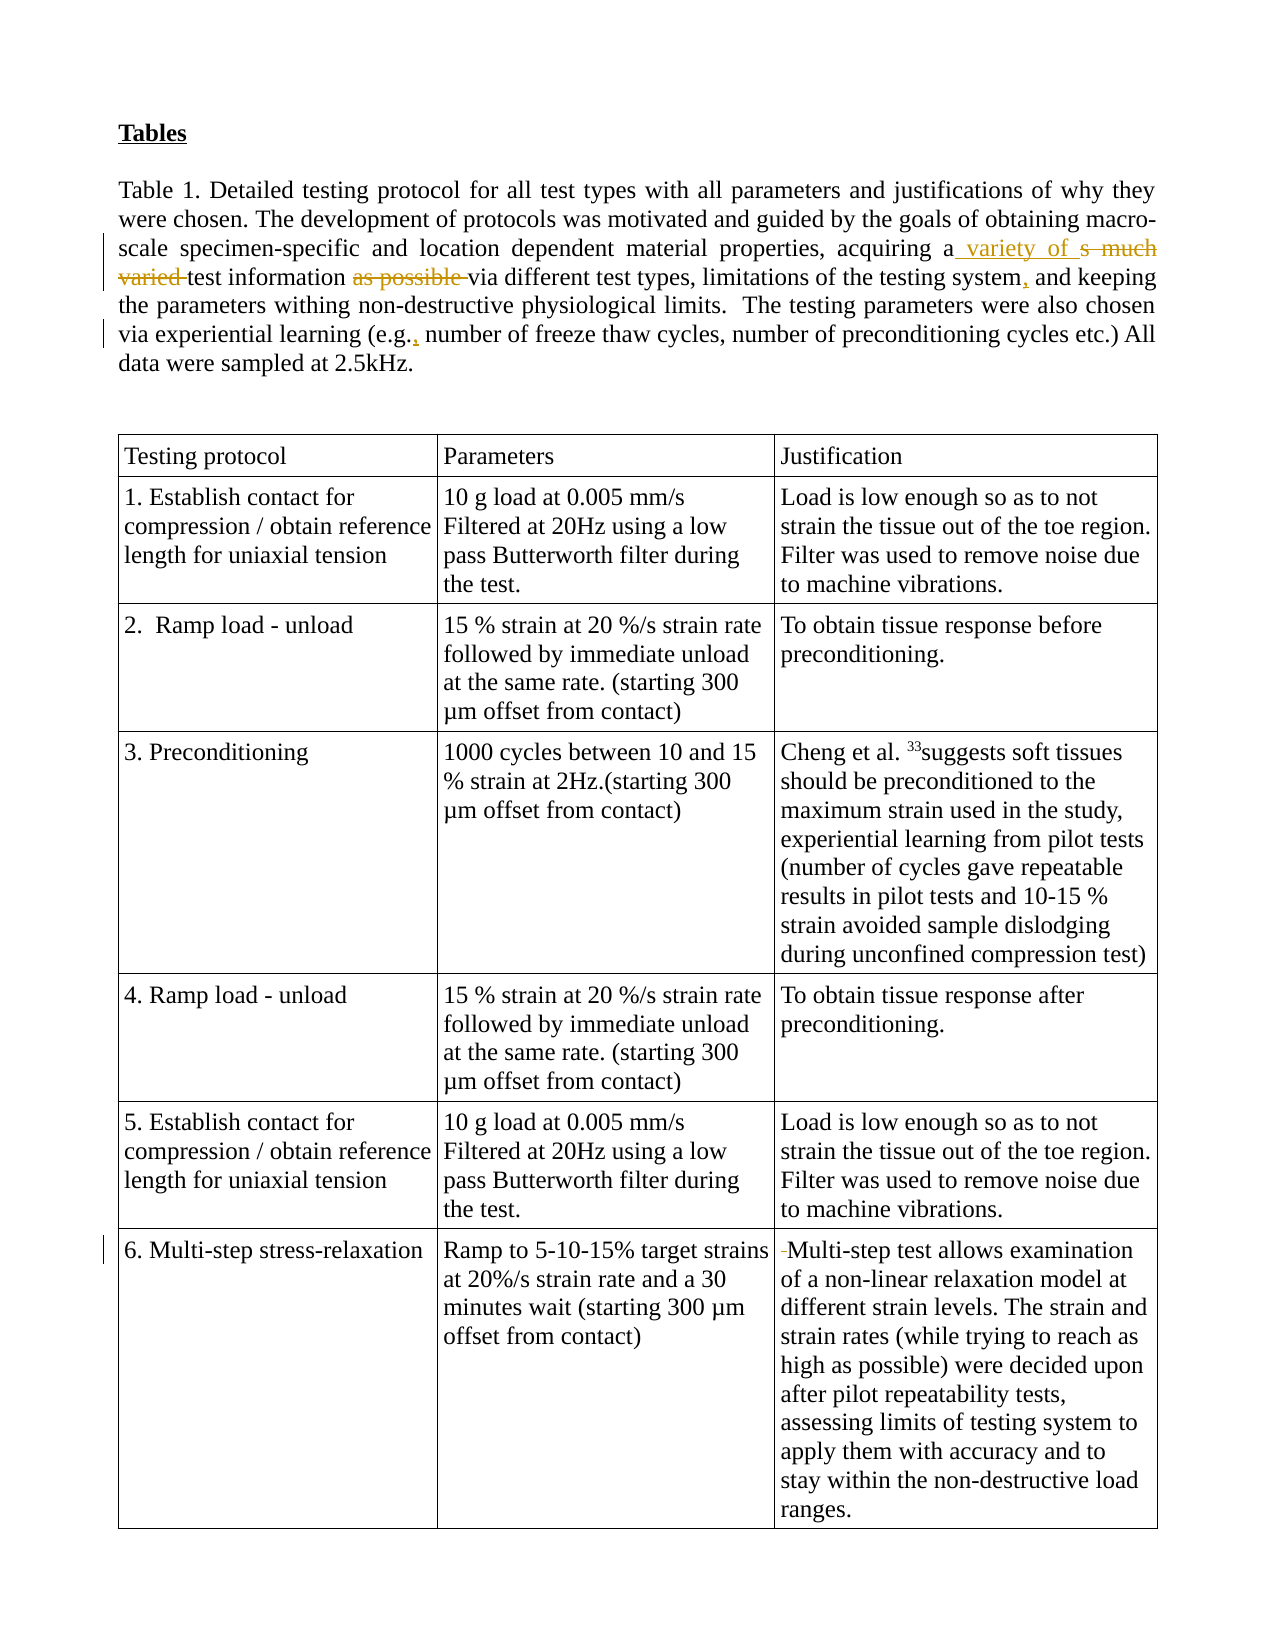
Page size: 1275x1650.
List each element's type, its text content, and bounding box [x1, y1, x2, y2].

table_cell 5. Establish contact for compression / obtain reference length for uniaxial tension [119, 1102, 437, 1228]
table_cell 6. Multi-step stress-relaxation [119, 1229, 437, 1528]
text Tables [118, 118, 1157, 147]
table_header Parameters [438, 435, 774, 476]
text Table 1. Detailed testing protocol for all test types with all parameters and justifications of why they were chosen. The development of protocols was motivated and guided by the goals of obtaining macro-scale specimen-specific and location dependent material properties, acquiring a variety of test information via different test types, limitations of the testing system, and keeping the parameters withing non-destructive physiological limits. The testing parameters were also chosen via experiential learning (e.g., number of freeze thaw cycles, number of preconditioning cycles etc.) All data were sampled at 2.5kHz. [118, 176, 1157, 377]
table_cell 15 % strain at 20 %/s strain rate followed by immediate unload at the same rate. (starting 300 µm offset from contact) [438, 974, 774, 1101]
table_cell 1. Establish contact for compression / obtain reference length for uniaxial tension [119, 477, 437, 603]
table_cell Ramp to 5-10-15% target strains at 20%/s strain rate and a 30 minutes wait (starting 300 µm offset from contact) [438, 1229, 774, 1528]
table_cell 10 g load at 0.005 mm/s Filtered at 20Hz using a low pass Butterworth filter during the test. [438, 477, 774, 603]
table_header Testing protocol [119, 435, 437, 476]
table_cell 2. Ramp load - unload [119, 604, 437, 731]
table_cell 1000 cycles between 10 and 15 % strain at 2Hz.(starting 300 µm offset from contact) [438, 732, 774, 973]
table_cell 15 % strain at 20 %/s strain rate followed by immediate unload at the same rate. (starting 300 µm offset from contact) [438, 604, 774, 731]
table_cell 10 g load at 0.005 mm/s Filtered at 20Hz using a low pass Butterworth filter during the test. [438, 1102, 774, 1228]
table_cell To obtain tissue response after preconditioning. [775, 974, 1157, 1101]
table_cell 4. Ramp load - unload [119, 974, 437, 1101]
table_cell Cheng et al. 33suggests soft tissues should be preconditioned to the maximum strain used in the study, experiential learning from pilot tests (number of cycles gave repeatable results in pilot tests and 10-15 % strain avoided sample dislodging during unconfined compression test) [775, 732, 1157, 973]
table_header Justification [775, 435, 1157, 476]
table_cell 3. Preconditioning [119, 732, 437, 973]
table_cell Load is low enough so as to not strain the tissue out of the toe region. Filter was used to remove noise due to machine vibrations. [775, 1102, 1157, 1228]
table_cell Load is low enough so as to not strain the tissue out of the toe region. Filter was used to remove noise due to machine vibrations. [775, 477, 1157, 603]
table_cell Multi-step test allows examination of a non-linear relaxation model at different strain levels. The strain and strain rates (while trying to reach as high as possible) were decided upon after pilot repeatability tests, assessing limits of testing system to apply them with accuracy and to stay within the non-destructive load ranges. [775, 1229, 1157, 1528]
table_cell To obtain tissue response before preconditioning. [775, 604, 1157, 731]
